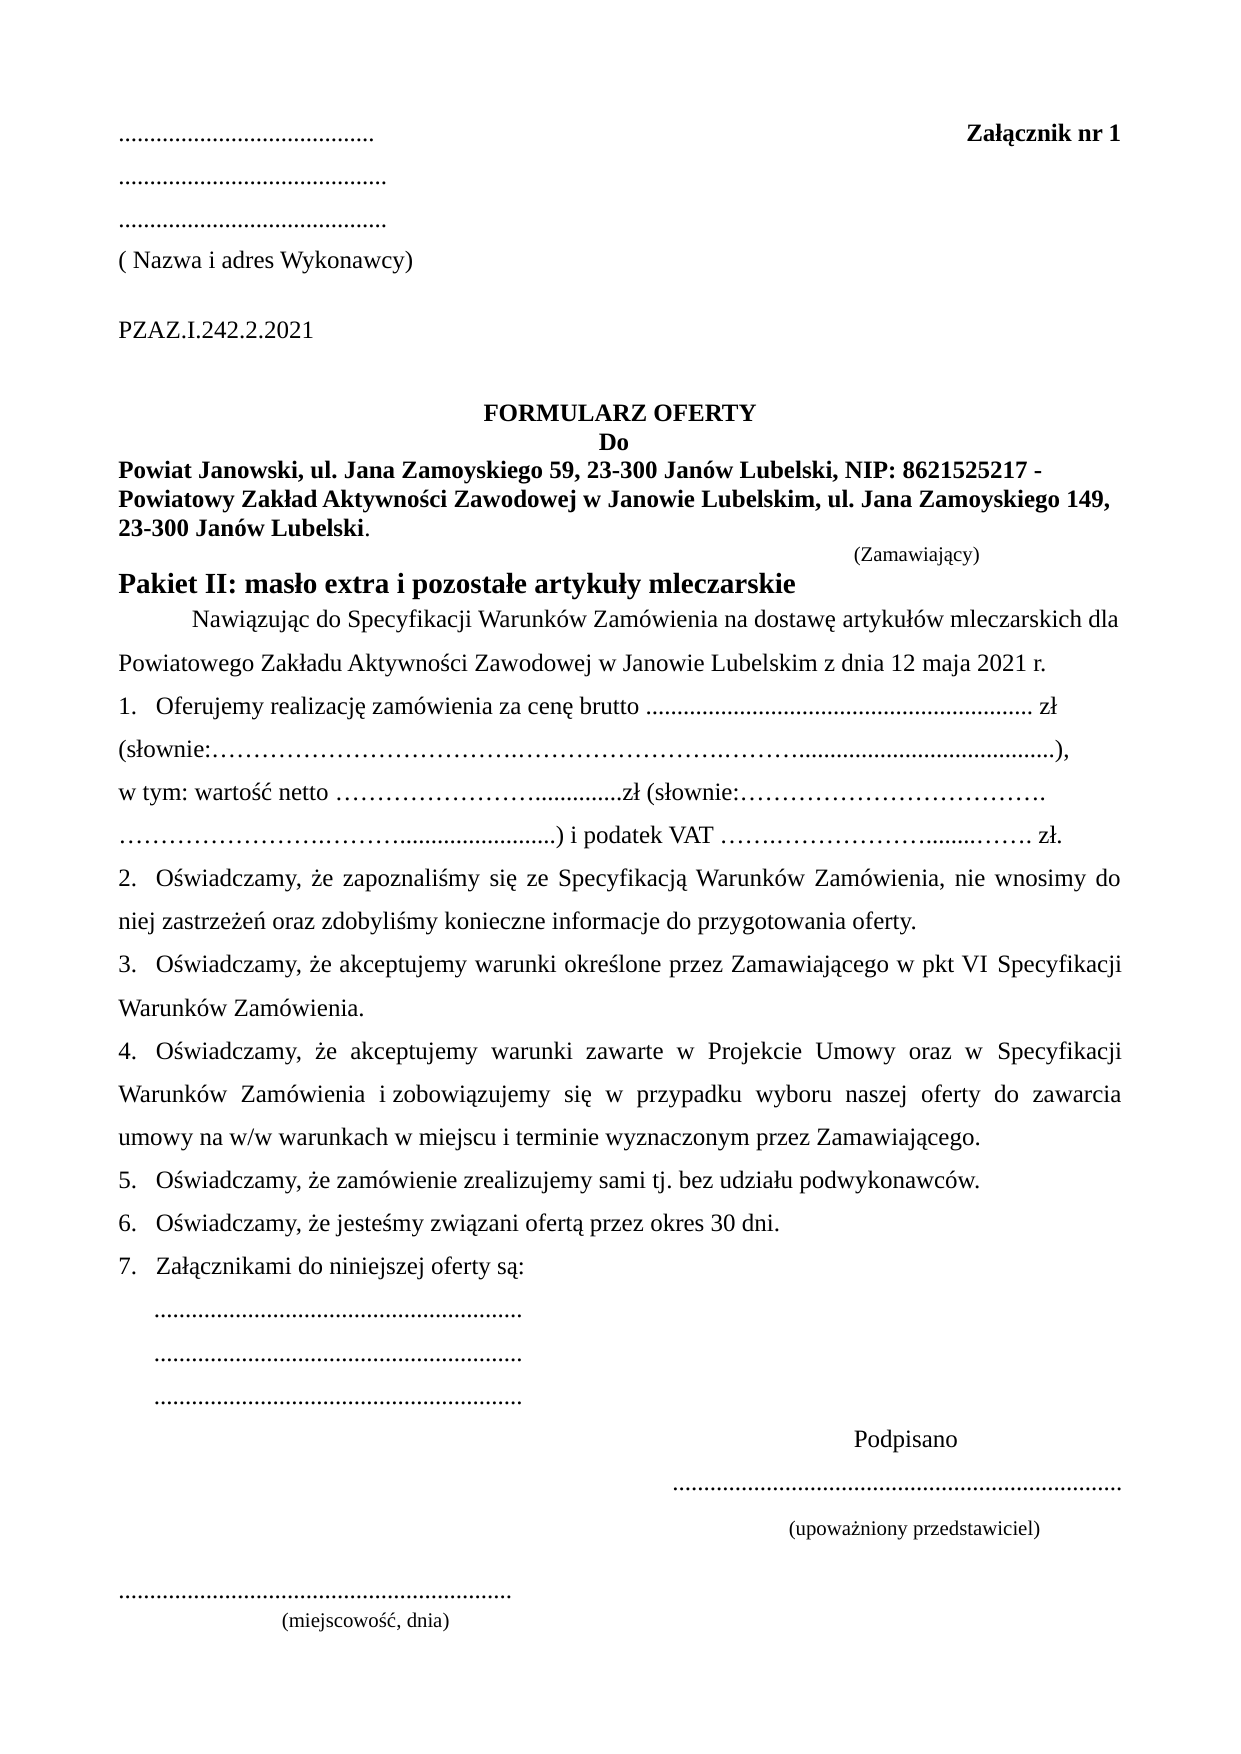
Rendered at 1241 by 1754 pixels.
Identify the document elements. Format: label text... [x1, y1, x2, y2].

list Oświadczamy, że jesteśmy związani ofertą przez okres 30 dni. [118, 1208, 1122, 1237]
text ........................................................... [153, 1381, 1122, 1409]
text Do [118, 427, 1122, 456]
text Pakiet II: masło extra i pozostałe artykuły mleczarskie [118, 566, 1122, 599]
text ( Nazwa i adres Wykonawcy) [118, 246, 1122, 274]
text PZAZ.I.242.2.2021 [118, 316, 1122, 344]
list Oświadczamy, że zapoznaliśmy się ze Specyfikacją Warunków Zamówienia, nie wnosimy do niej zastrzeżeń oraz zdobyliśmy konieczne informacje do przygotowania oferty. [118, 863, 1122, 935]
list Oświadczamy, że zamówienie zrealizujemy sami tj. bez udziału podwykonawców. [118, 1165, 1122, 1194]
list Oświadczamy, że akceptujemy warunki określone przez Zamawiającego w pkt VI Specyfikacji Warunków Zamówienia. [118, 949, 1122, 1021]
text (upoważniony przedstawiciel) [118, 1508, 1122, 1542]
text Podpisano [118, 1424, 1122, 1453]
text ........................................... [118, 204, 1122, 233]
title FORMULARZ OFERTY [118, 398, 1122, 427]
text (Zamawiający) [118, 542, 1122, 566]
text ........................................................... [153, 1294, 1122, 1323]
text ........................................................................ [118, 1467, 1122, 1496]
text Nawiązując do Specyfikacji Warunków Zamówienia na dostawę artykułów mleczarskich dla Powiatowego Zakładu Aktywności Zawodowej w Janowie Lubelskim z dnia 12 maja 2021 r. [118, 604, 1122, 676]
text ............................................................... [118, 1575, 1122, 1604]
list (miejscowość, dnia) [156, 1604, 1122, 1633]
text Powiat Janowski, ul. Jana Zamoyskiego 59, 23-300 Janów Lubelski, NIP: 8621525217 - Powiatowy Zakład Aktywności Zawodowej w Janowie Lubelskim, ul. Jana Zamoyskiego 149, 23-300 Janów Lubelski. [118, 456, 1122, 542]
list Załącznikami do niniejszej oferty są: [118, 1251, 1122, 1280]
list Oświadczamy, że akceptujemy warunki zawarte w Projekcie Umowy oraz w Specyfikacji Warunków Zamówienia i zobowiązujemy się w przypadku wyboru naszej oferty do zawarcia umowy na w/w warunkach w miejscu i terminie wyznaczonym przez Zamawiającego. [118, 1036, 1122, 1151]
text ........................................................... [153, 1338, 1122, 1366]
text ......................................... Załącznik nr 1 [118, 118, 1122, 147]
list Oferujemy realizację zamówienia za cenę brutto .............................................................. zł (słownie:……………………………….…………………….……….........................................), w tym: wartość netto ……………………..............zł (słownie:……………………………….…………………….……….........................) i podatek VAT …….………………........……. zł. [118, 691, 1122, 849]
text ........................................... [118, 161, 1122, 190]
